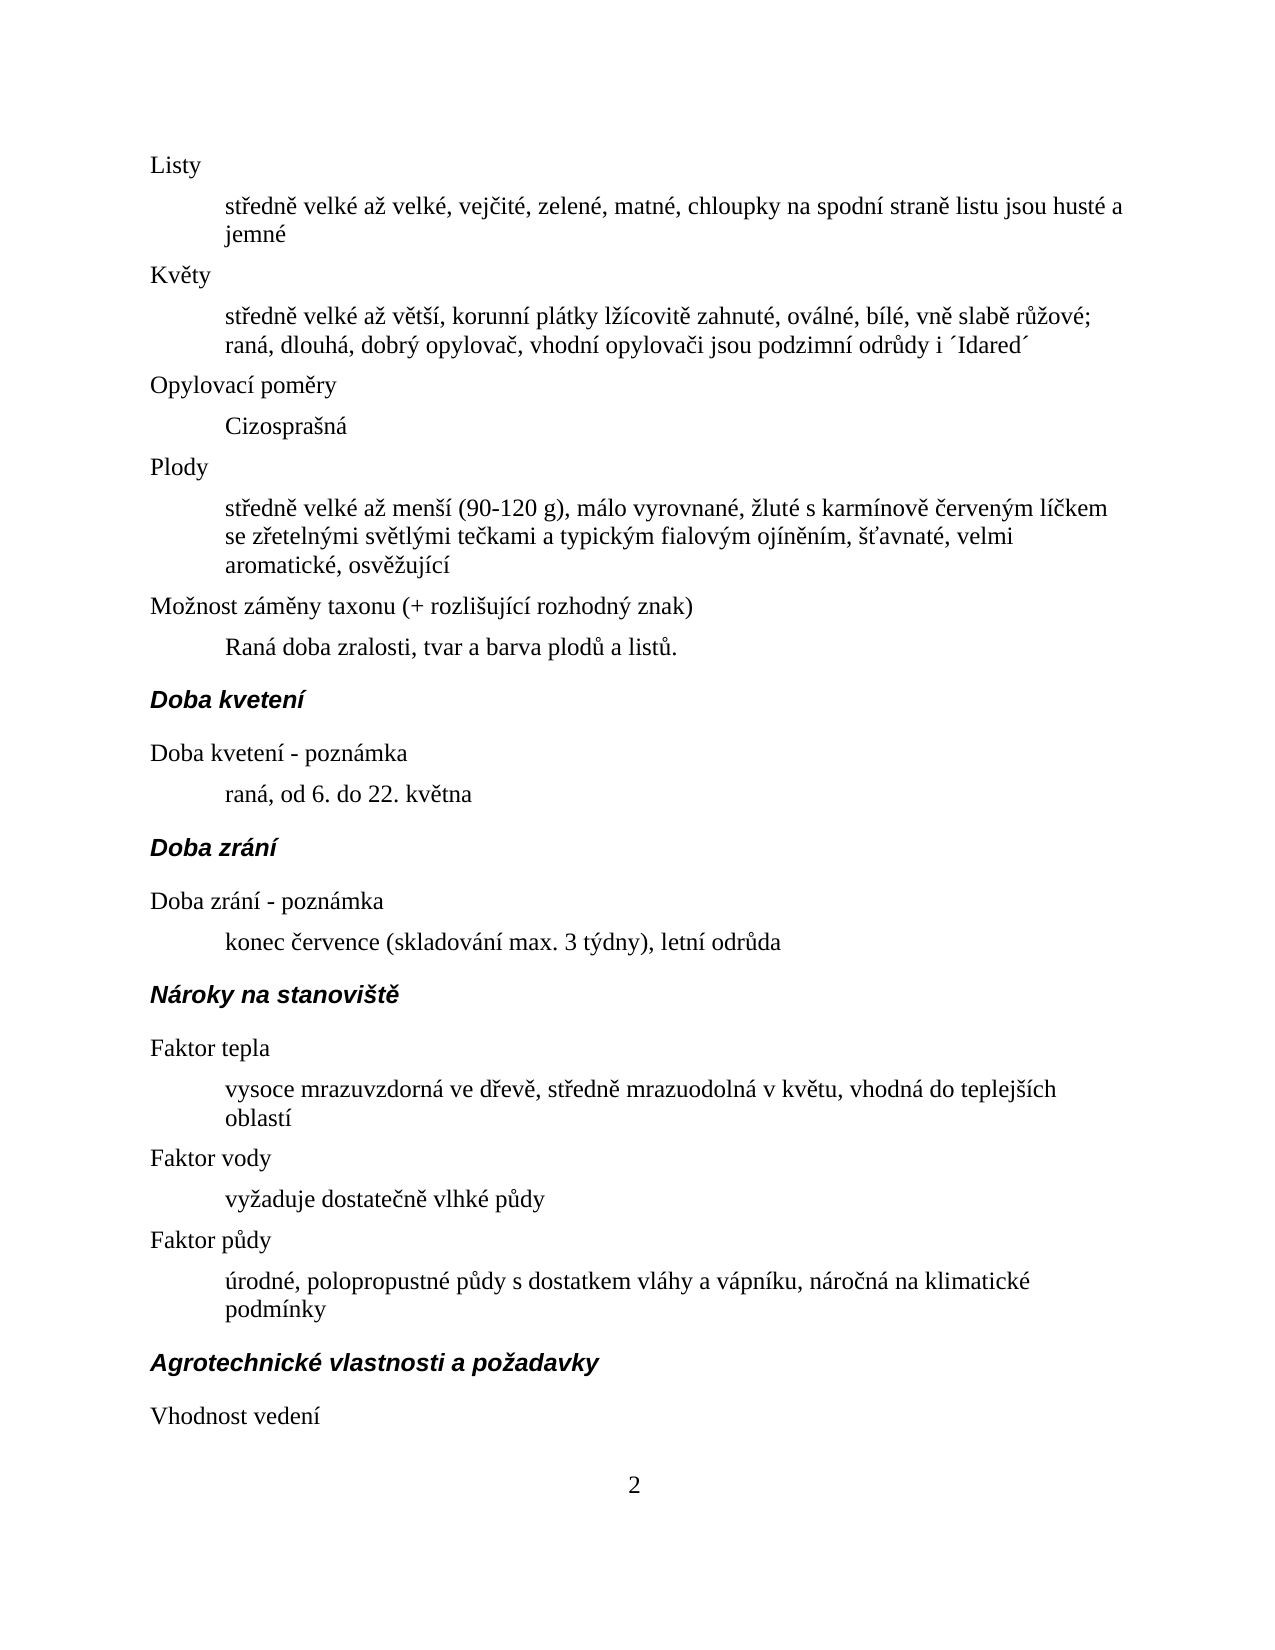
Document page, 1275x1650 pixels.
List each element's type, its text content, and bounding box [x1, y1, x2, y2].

text Květy [150, 260, 1125, 289]
text Faktor půdy [150, 1225, 1125, 1254]
text vysoce mrazuvzdorná ve dřevě, středně mrazuodolná v květu, vhodná do teplejších oblastí [225, 1074, 1125, 1132]
text konec července (skladování max. 3 týdny), letní odrůda [225, 927, 1125, 955]
text Faktor tepla [150, 1033, 1125, 1062]
subtitle Doba zrání [150, 833, 1125, 861]
text Cizosprašná [225, 411, 1125, 440]
text Doba kvetení - poznámka [150, 738, 1125, 767]
text Faktor vody [150, 1143, 1125, 1172]
text Raná doba zralosti, tvar a barva plodů a listů. [225, 632, 1125, 660]
subtitle Doba kvetení [150, 685, 1125, 714]
text Vhodnost vedení [150, 1401, 1125, 1430]
text raná, od 6. do 22. května [225, 779, 1125, 808]
text středně velké až menší (90-120 g), málo vyrovnané, žluté s karmínově červeným líčkem se zřetelnými světlými tečkami a typickým fialovým ojíněním, šťavnaté, velmi aromatické, osvěžující [225, 493, 1125, 579]
text Plody [150, 452, 1125, 481]
text Možnost záměny taxonu (+ rozlišující rozhodný znak) [150, 591, 1125, 619]
subtitle Nároky na stanoviště [150, 980, 1125, 1009]
subtitle Agrotechnické vlastnosti a požadavky [150, 1348, 1125, 1377]
text středně velké až větší, korunní plátky lžícovitě zahnuté, oválné, bílé, vně slabě růžové; raná, dlouhá, dobrý opylovač, vhodní opylovači jsou podzimní odrůdy i ´Idared´ [225, 301, 1125, 358]
text Doba zrání - poznámka [150, 886, 1125, 914]
text středně velké až velké, vejčité, zelené, matné, chloupky na spodní straně listu jsou husté a jemné [225, 191, 1125, 248]
text Listy [150, 150, 1125, 179]
text Opylovací poměry [150, 370, 1125, 399]
text vyžaduje dostatečně vlhké půdy [225, 1184, 1125, 1213]
text úrodné, polopropustné půdy s dostatkem vláhy a vápníku, náročná na klimatické podmínky [225, 1266, 1125, 1323]
